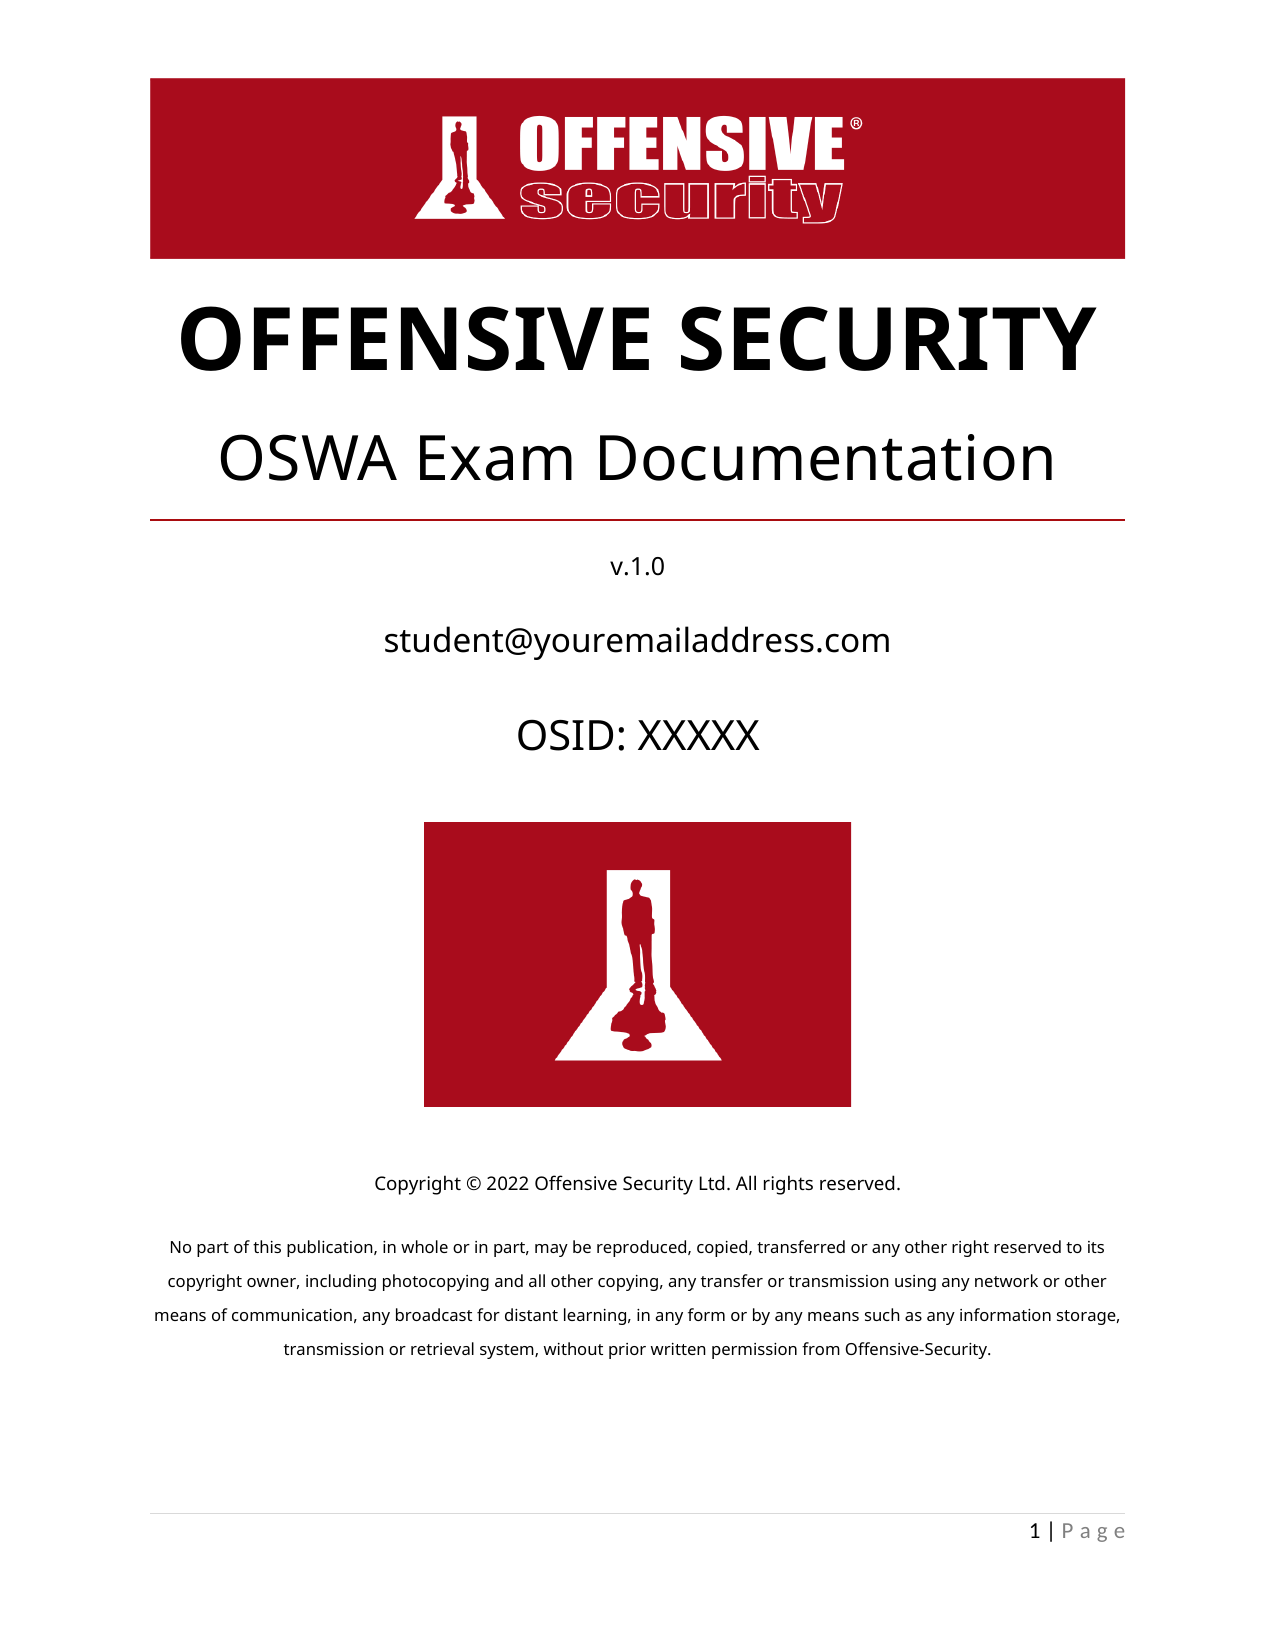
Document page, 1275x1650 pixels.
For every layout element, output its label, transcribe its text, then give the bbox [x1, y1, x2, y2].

text Copyright © 2022 Offensive Security Ltd. All rights reserved. [150, 1170, 1125, 1196]
picture [424, 822, 852, 1107]
text OSID: XXXXX [150, 706, 1125, 762]
text student@youremailaddress.com [150, 617, 1125, 662]
text v.1.0 [150, 549, 1125, 583]
text No part of this publication, in whole or in part, may be reproduced, copied, transferred or any other right reserved to its copyright owner, including photocopying and all other copying, any transfer or transmission using any network or other means of communication, any broadcast for distant learning, in any form or by any means such as any information storage, transmission or retrieval system, without prior written permission from Offensive-Security. [150, 1236, 1125, 1360]
subtitle OFFENSIVE SECURITY [150, 259, 1125, 396]
picture [150, 78, 1125, 259]
subtitle OSWA Exam Documentation [150, 414, 1125, 519]
